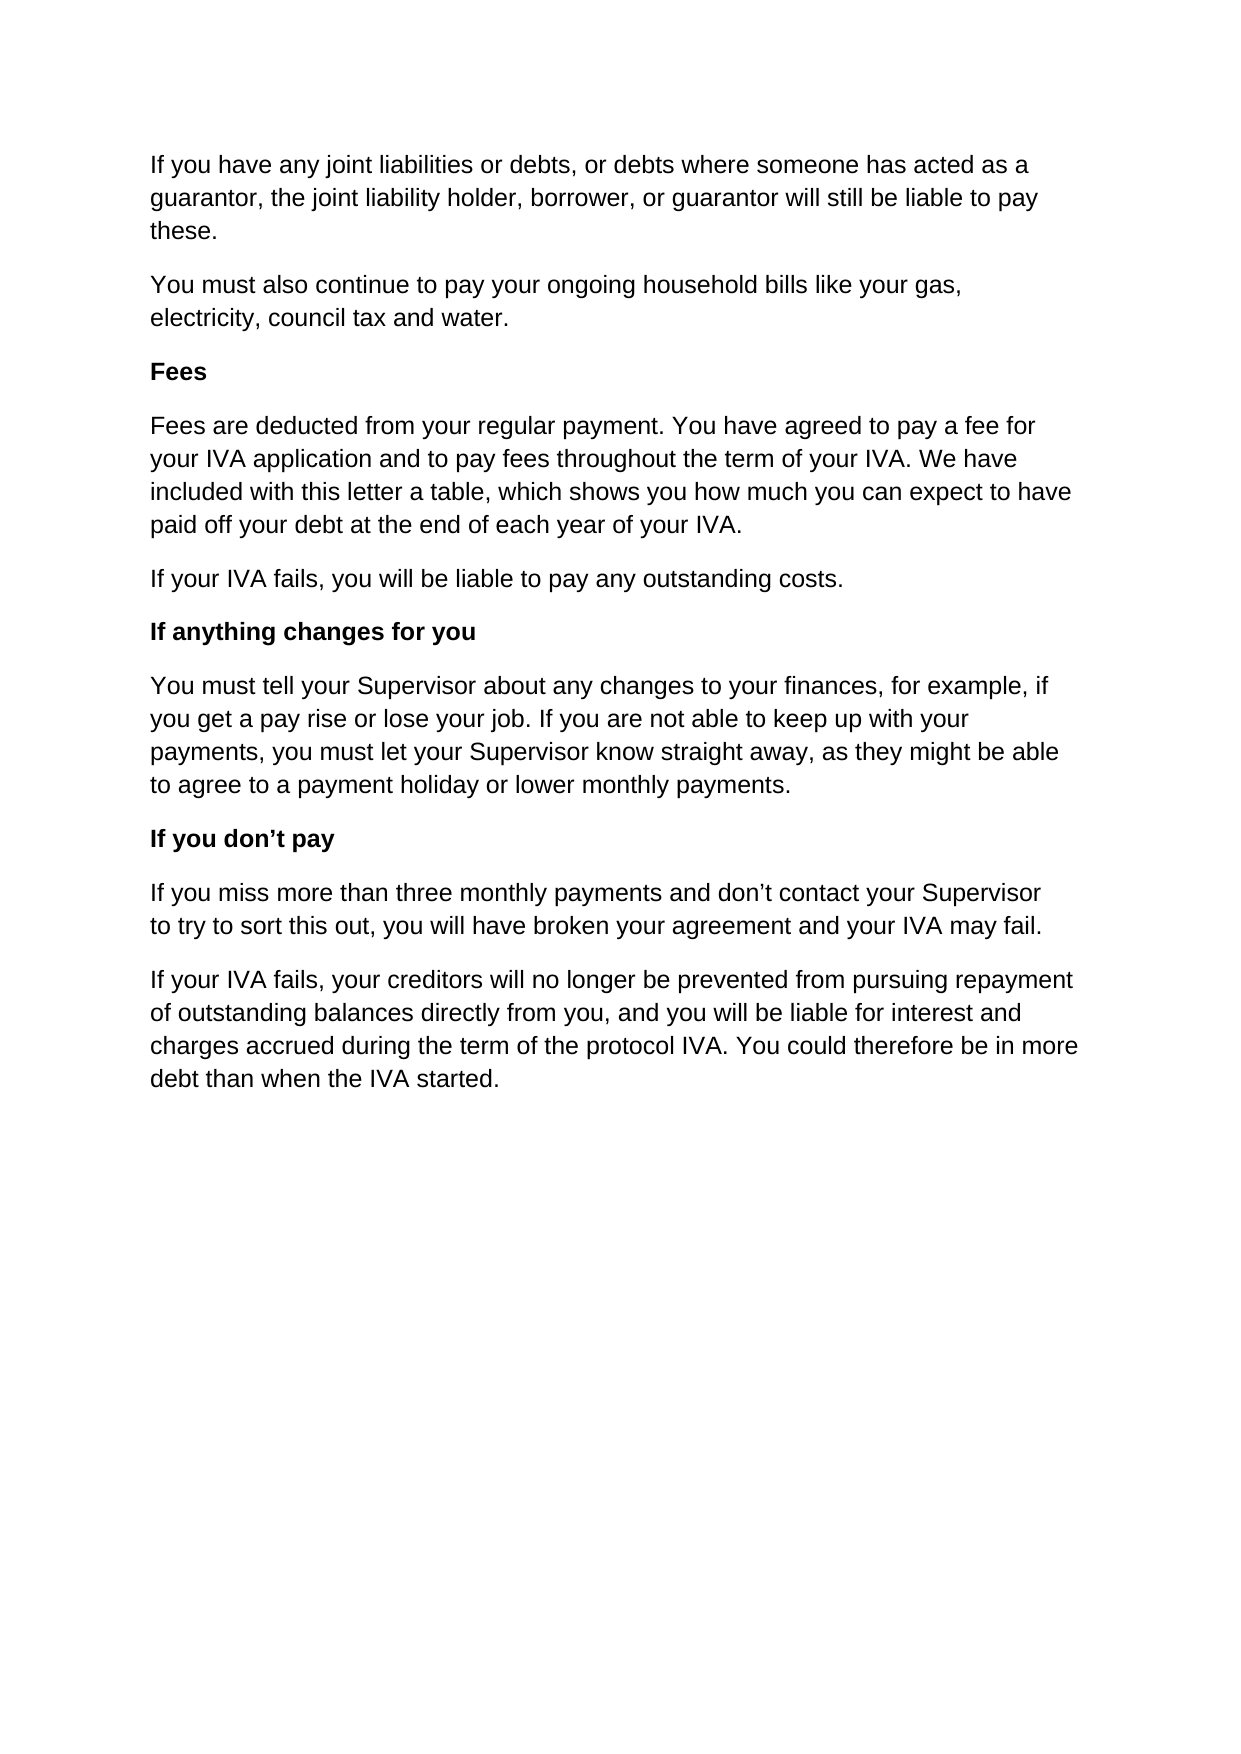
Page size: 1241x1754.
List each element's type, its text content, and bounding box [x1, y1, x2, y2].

text If you have any joint liabilities or debts, or debts where someone has acted as a guarantor, the joint liability holder, borrower, or guarantor will still be liable to pay these. [150, 150, 1060, 245]
text If your IVA fails, your creditors will no longer be prevented from pursuing repayment of outstanding balances directly from you, and you will be liable for interest and charges accrued during the term of the protocol IVA. You could therefore be in more debt than when the IVA started. [150, 965, 1090, 1093]
text You must also continue to pay your ongoing household bills like your gas, electricity, council tax and water. [150, 270, 1060, 332]
text If you don’t pay [150, 824, 1060, 853]
text If your IVA fails, you will be liable to pay any outstanding costs. [150, 563, 1060, 592]
text Fees are deducted from your regular payment. You have agreed to pay a fee for your IVA application and to pay fees throughout the term of your IVA. We have included with this letter a table, which shows you how much you can expect to have paid off your debt at the end of each year of your IVA. [150, 411, 1090, 538]
text If anything changes for you [150, 617, 1060, 646]
text You must tell your Supervisor about any changes to your finances, for example, if you get a pay rise or lose your job. If you are not able to keep up with your payments, you must let your Supervisor know straight away, as they might be able to agree to a payment holiday or lower monthly payments. [150, 671, 1060, 799]
text If you miss more than three monthly payments and don’t contact your Supervisor to try to sort this out, you will have broken your agreement and your IVA may fail. [150, 878, 1060, 940]
text Fees [150, 357, 1060, 386]
